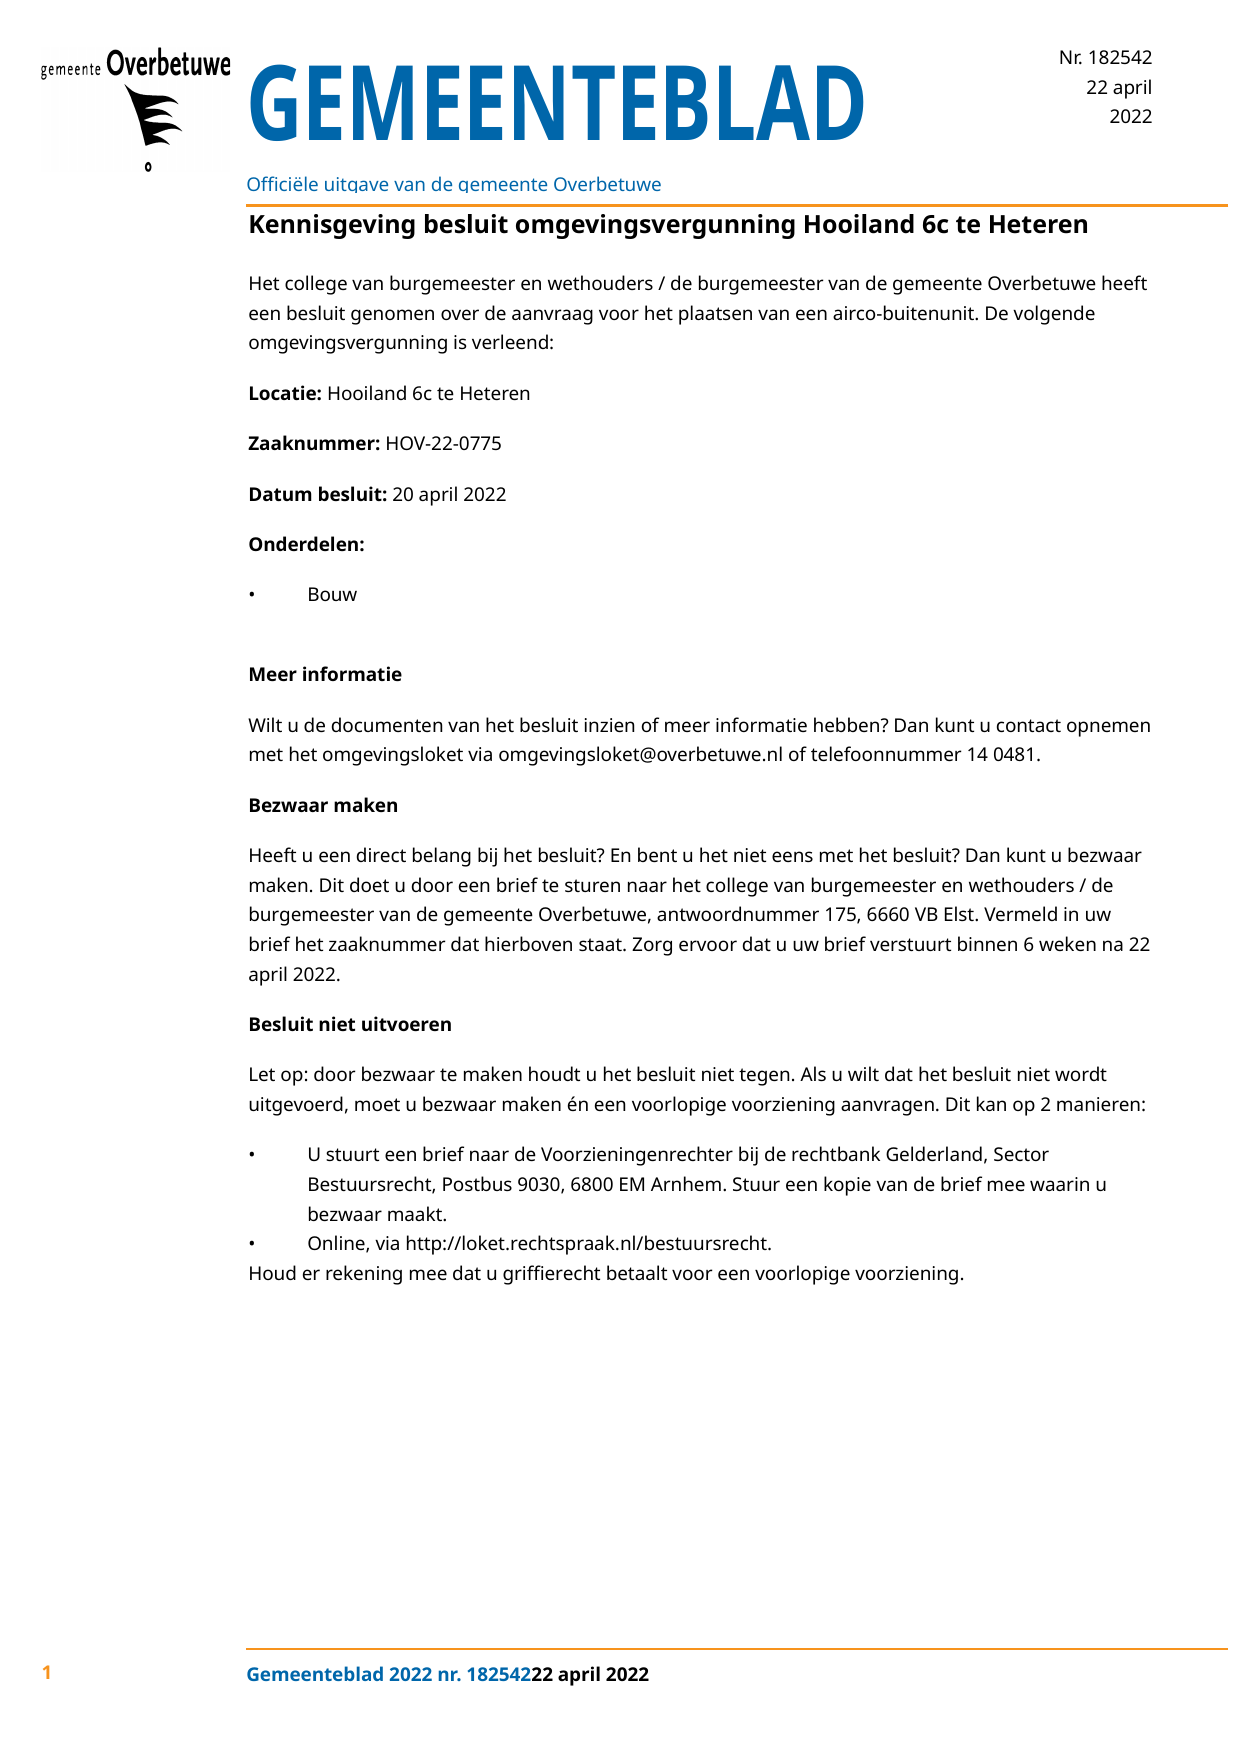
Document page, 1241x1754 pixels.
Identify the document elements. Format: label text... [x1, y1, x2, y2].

list Bouw [248, 582, 1152, 607]
text Onderdelen: [248, 531, 1152, 557]
text Besluit niet uitvoeren [248, 1011, 1152, 1037]
list Online, via http://loket.rechtspraak.nl/bestuursrecht. [248, 1230, 1152, 1256]
text Kennisgeving besluit omgevingsvergunning Hooiland 6c te Heteren [248, 207, 1152, 241]
text Datum besluit: 20 april 2022 [248, 481, 1152, 506]
text Let op: door bezwaar te maken houdt u het besluit niet tegen. Als u wilt dat het besluit niet wordt uitgevoerd, moet u bezwaar maken én een voorlopige voorziening aanvragen. Dit kan op 2 manieren: [248, 1062, 1152, 1117]
text Locatie: Hooiland 6c te Heteren [248, 380, 1152, 406]
text Meer informatie [248, 662, 1152, 687]
text Het college van burgemeester en wethouders / de burgemeester van de gemeente Overbetuwe heeft een besluit genomen over de aanvraag voor het plaatsen van een airco-buitenunit. De volgende omgevingsvergunning is verleend: [248, 270, 1152, 355]
text Wilt u de documenten van het besluit inzien of meer informatie hebben? Dan kunt u contact opnemen met het omgevingsloket via omgevingsloket@overbetuwe.nl of telefoonnummer 14 0481. [248, 712, 1152, 767]
text Bezwaar maken [248, 792, 1152, 818]
text Heeft u een direct belang bij het besluit? En bent u het niet eens met het besluit? Dan kunt u bezwaar maken. Dit doet u door een brief te sturen naar het college van burgemeester en wethouders / de burgemeester van de gemeente Overbetuwe, antwoordnummer 175, 6660 VB Elst. Vermeld in uw brief het zaaknummer dat hierboven staat. Zorg ervoor dat u uw brief verstuurt binnen 6 weken na 22 april 2022. [248, 842, 1152, 986]
text Houd er rekening mee dat u griffierecht betaalt voor een voorlopige voorziening. [248, 1260, 1152, 1286]
text Zaaknummer: HOV-22-0775 [248, 430, 1152, 456]
picture [41, 47, 231, 172]
list U stuurt een brief naar de Voorzieningenrechter bij de rechtbank Gelderland, Sector Bestuursrecht, Postbus 9030, 6800 EM Arnhem. Stuur een kopie van de brief mee waarin u bezwaar maakt. [248, 1142, 1152, 1226]
